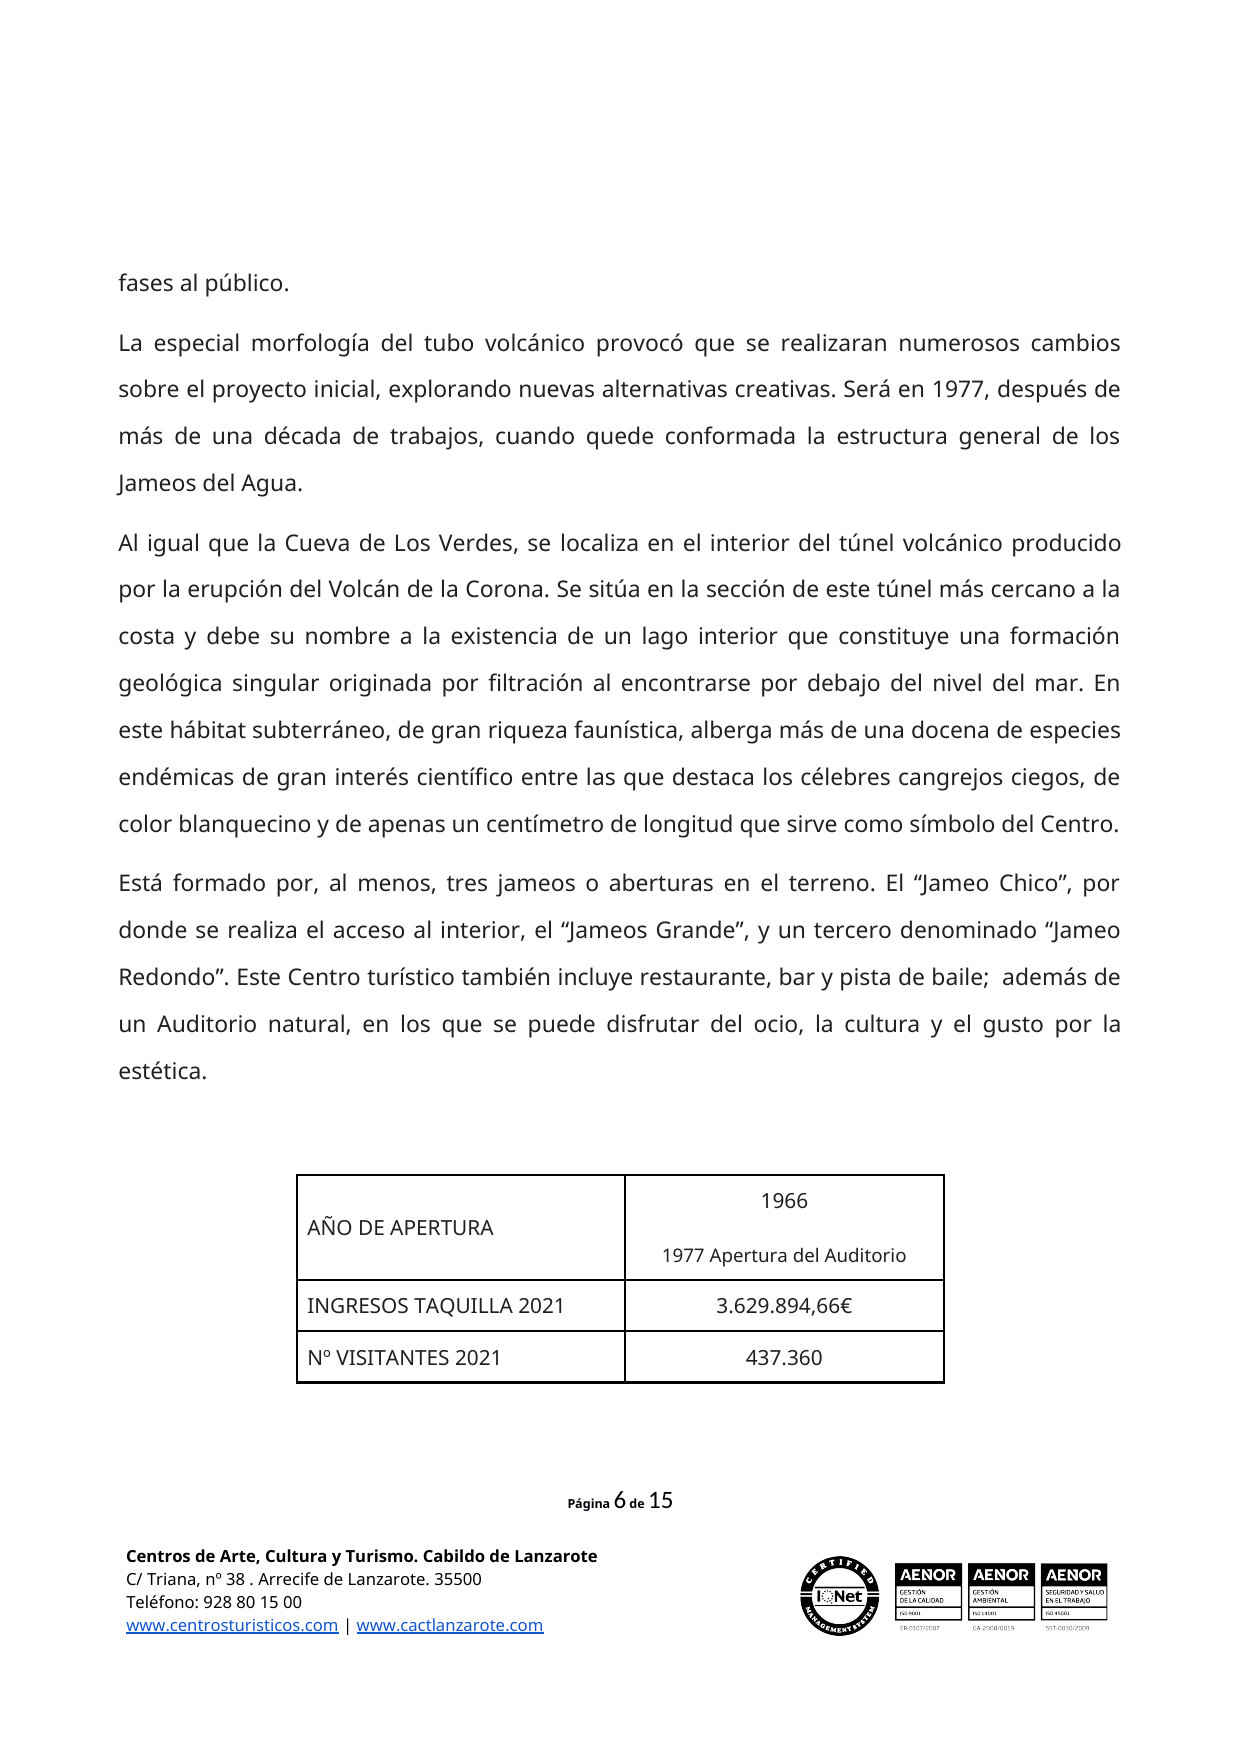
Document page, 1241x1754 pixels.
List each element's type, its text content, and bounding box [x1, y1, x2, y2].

table_header 1966 1977 Apertura del Auditorio [626, 1176, 943, 1279]
text fases al público. [118, 267, 1122, 298]
text La especial morfología del tubo volcánico provocó que se realizaran numerosos cambios sobre el proyecto inicial, explorando nuevas alternativas creativas. Será en 1977, después de más de una década de trabajos, cuando quede conformada la estructura general de los Jameos del Agua. [118, 327, 1122, 498]
table_cell 3.629.894,66€ [626, 1281, 943, 1330]
text Está formado por, al menos, tres jameos o aberturas en el terreno. El “Jameo Chico”, por donde se realiza el acceso al interior, el “Jameos Grande”, y un tercero denominado “Jameo Redondo”. Este Centro turístico también incluye restaurante, bar y pista de baile; además de un Auditorio natural, en los que se puede disfrutar del ocio, la cultura y el gusto por la estética. [118, 867, 1122, 1086]
table_cell 437.360 [626, 1332, 943, 1381]
picture [800, 1556, 1108, 1636]
table_cell INGRESOS TAQUILLA 2021 [298, 1281, 624, 1330]
table_cell Nº VISITANTES 2021 [298, 1332, 624, 1381]
text Al igual que la Cueva de Los Verdes, se localiza en el interior del túnel volcánico producido por la erupción del Volcán de la Corona. Se sitúa en la sección de este túnel más cercano a la costa y debe su nombre a la existencia de un lago interior que constituye una formación geológica singular originada por filtración al encontrarse por debajo del nivel del mar. En este hábitat subterráneo, de gran riqueza faunística, alberga más de una docena de especies endémicas de gran interés científico entre las que destaca los célebres cangrejos ciegos, de color blanquecino y de apenas un centímetro de longitud que sirve como símbolo del Centro. [118, 527, 1122, 839]
table_header AÑO DE APERTURA [298, 1176, 624, 1279]
